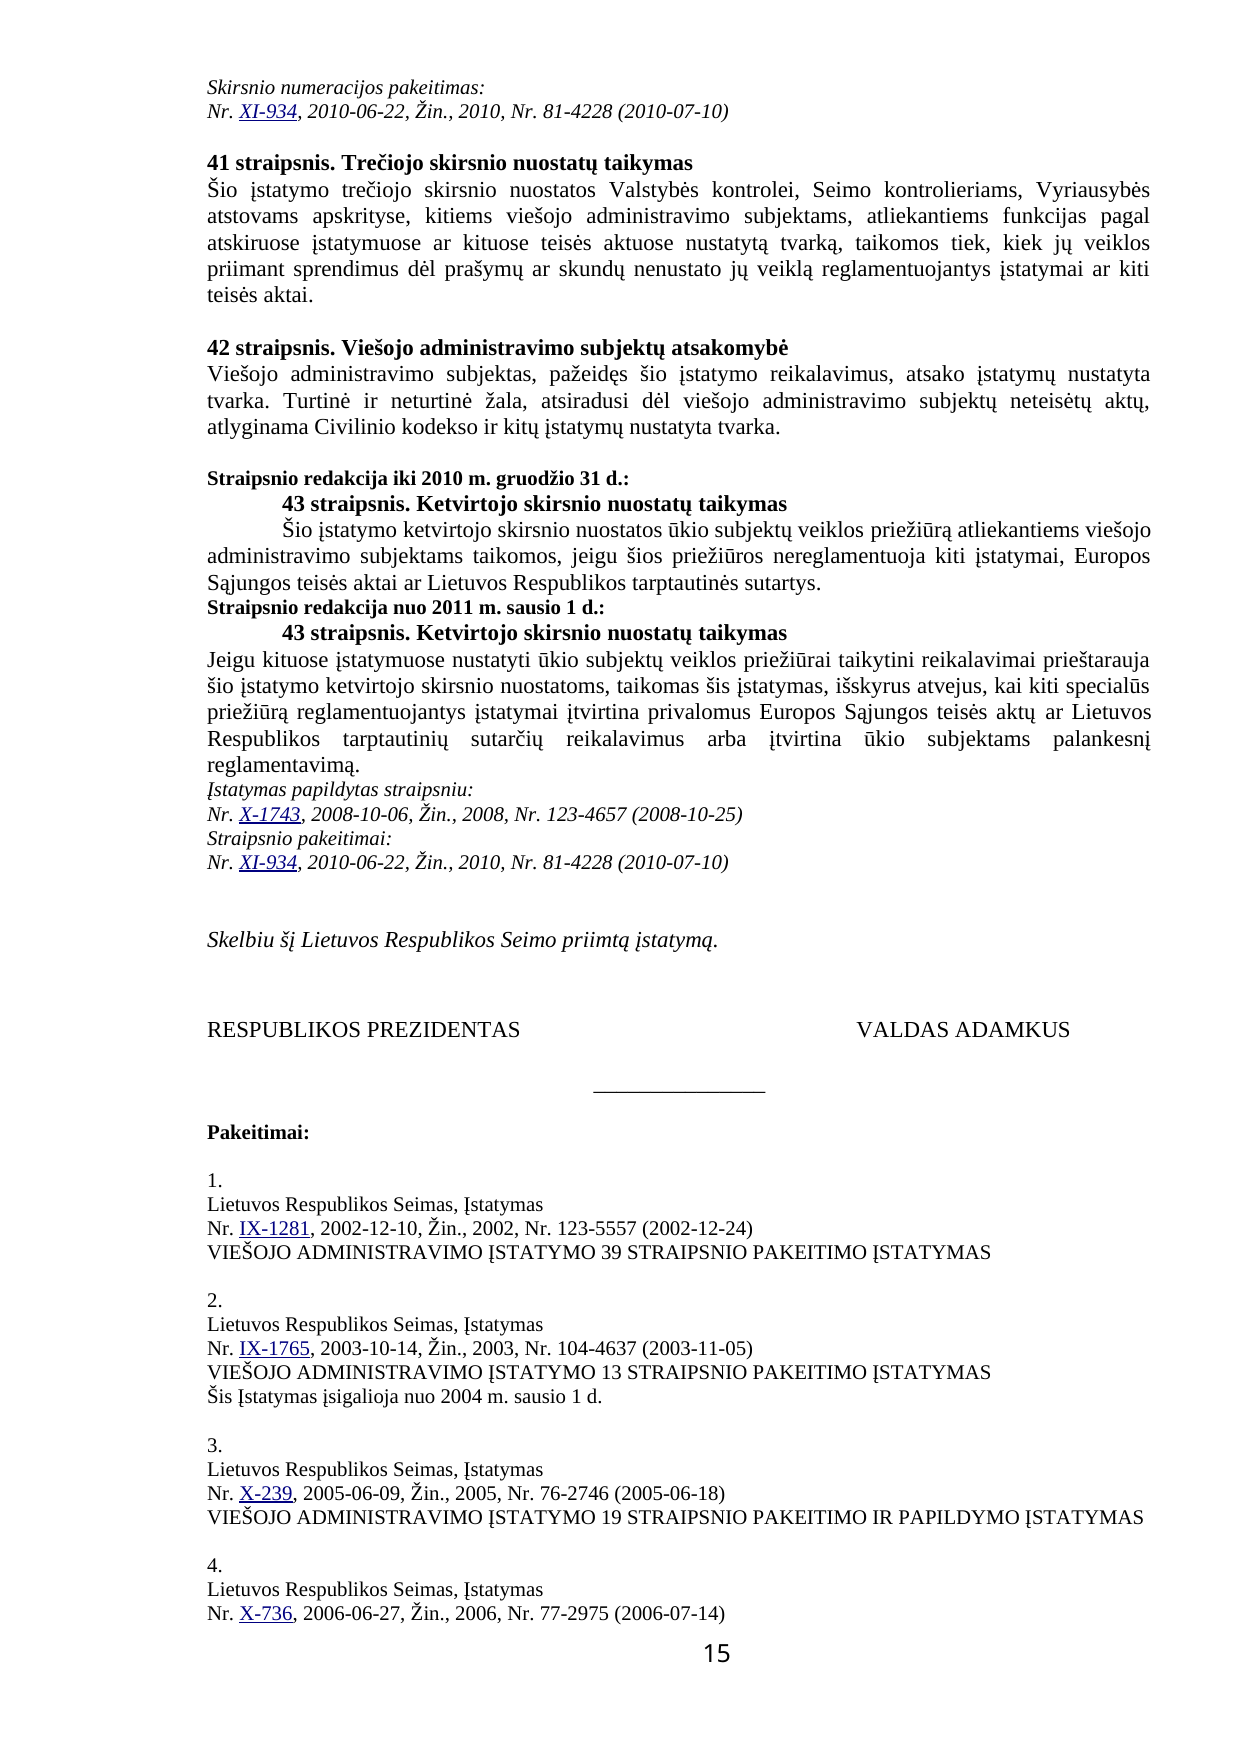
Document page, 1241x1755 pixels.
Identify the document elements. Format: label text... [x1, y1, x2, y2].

text VIEŠOJO ADMINISTRAVIMO ĮSTATYMO 19 STRAIPSNIO PAKEITIMO IR PAPILDYMO ĮSTATYMAS [207, 1505, 1152, 1529]
text Šio įstatymo ketvirtojo skirsnio nuostatos ūkio subjektų veiklos priežiūrą atliekantiems viešojo administravimo subjektams taikomos, jeigu šios priežiūros nereglamentuoja kiti įstatymai, Europos Sąjungos teisės aktai ar Lietuvos Respublikos tarptautinės sutartys. [207, 516, 1152, 595]
text 41 straipsnis. Trečiojo skirsnio nuostatų taikymas [207, 149, 1152, 176]
text Viešojo administravimo subjektas, pažeidęs šio įstatymo reikalavimus, atsako įstatymų nustatyta tvarka. Turtinė ir neturtinė žala, atsiradusi dėl viešojo administravimo subjektų neteisėtų aktų, atlyginama Civilinio kodekso ir kitų įstatymų nustatyta tvarka. [207, 360, 1152, 439]
text 42 straipsnis. Viešojo administravimo subjektų atsakomybė [207, 334, 1152, 360]
text VIEŠOJO ADMINISTRAVIMO ĮSTATYMO 13 STRAIPSNIO PAKEITIMO ĮSTATYMAS [207, 1360, 1152, 1384]
text Lietuvos Respublikos Seimas, Įstatymas [207, 1457, 1152, 1481]
list 43 straipsnis. Ketvirtojo skirsnio nuostatų taikymas [207, 490, 1152, 516]
list Straipsnio redakcija nuo 2011 m. sausio 1 d.: [207, 595, 1152, 619]
text Lietuvos Respublikos Seimas, Įstatymas [207, 1312, 1152, 1336]
text VIEŠOJO ADMINISTRAVIMO ĮSTATYMO 39 STRAIPSNIO PAKEITIMO ĮSTATYMAS [207, 1240, 1152, 1264]
text Šio įstatymo trečiojo skirsnio nuostatos Valstybės kontrolei, Seimo kontrolieriams, Vyriausybės atstovams apskrityse, kitiems viešojo administravimo subjektams, atliekantiems funkcijas pagal atskiruose įstatymuose ar kituose teisės aktuose nustatytą tvarką, taikomos tiek, kiek jų veiklos priimant sprendimus dėl prašymų ar skundų nenustato jų veiklą reglamentuojantys įstatymai ar kiti teisės aktai. [207, 176, 1152, 308]
text Lietuvos Respublikos Seimas, Įstatymas [207, 1192, 1152, 1216]
text Skirsnio numeracijos pakeitimas: [207, 75, 1152, 99]
text Nr. X-239, 2005-06-09, Žin., 2005, Nr. 76-2746 (2005-06-18) [207, 1481, 1152, 1505]
text Nr. XI-934, 2010-06-22, Žin., 2010, Nr. 81-4228 (2010-07-10) [207, 99, 1152, 123]
text _______________ [207, 1069, 1152, 1096]
text 2. [207, 1288, 1152, 1312]
text Lietuvos Respublikos Seimas, Įstatymas [207, 1577, 1152, 1601]
text Nr. X-736, 2006-06-27, Žin., 2006, Nr. 77-2975 (2006-07-14) [207, 1601, 1152, 1625]
text RESPUBLIKOS PREZIDENTAS VALDAS ADAMKUS [207, 1017, 1152, 1043]
text Įstatymas papildytas straipsniu: [207, 777, 1152, 801]
text Šis Įstatymas įsigalioja nuo 2004 m. sausio 1 d. [207, 1384, 1152, 1408]
text 1. [207, 1168, 1152, 1192]
text Nr. X-1743, 2008-10-06, Žin., 2008, Nr. 123-4657 (2008-10-25) [207, 801, 1152, 826]
text 3. [207, 1432, 1152, 1457]
text Nr. IX-1281, 2002-12-10, Žin., 2002, Nr. 123-5557 (2002-12-24) [207, 1216, 1152, 1240]
text Nr. IX-1765, 2003-10-14, Žin., 2003, Nr. 104-4637 (2003-11-05) [207, 1336, 1152, 1360]
text 43 straipsnis. Ketvirtojo skirsnio nuostatų taikymas [207, 619, 1152, 646]
text 4. [207, 1553, 1152, 1577]
text Nr. XI-934, 2010-06-22, Žin., 2010, Nr. 81-4228 (2010-07-10) [207, 849, 1152, 874]
list Straipsnio redakcija iki 2010 m. gruodžio 31 d.: [207, 466, 1152, 490]
text Straipsnio pakeitimai: [207, 826, 1152, 849]
text Jeigu kituose įstatymuose nustatyti ūkio subjektų veiklos priežiūrai taikytini reikalavimai prieštarauja šio įstatymo ketvirtojo skirsnio nuostatoms, taikomas šis įstatymas, išskyrus atvejus, kai kiti specialūs priežiūrą reglamentuojantys įstatymai įtvirtina privalomus Europos Sąjungos teisės aktų ar Lietuvos Respublikos tarptautinių sutarčių reikalavimus arba įtvirtina ūkio subjektams palankesnį reglamentavimą. [207, 646, 1152, 777]
text Skelbiu šį Lietuvos Respublikos Seimo priimtą įstatymą. [207, 926, 1152, 953]
text Pakeitimai: [207, 1120, 1152, 1144]
